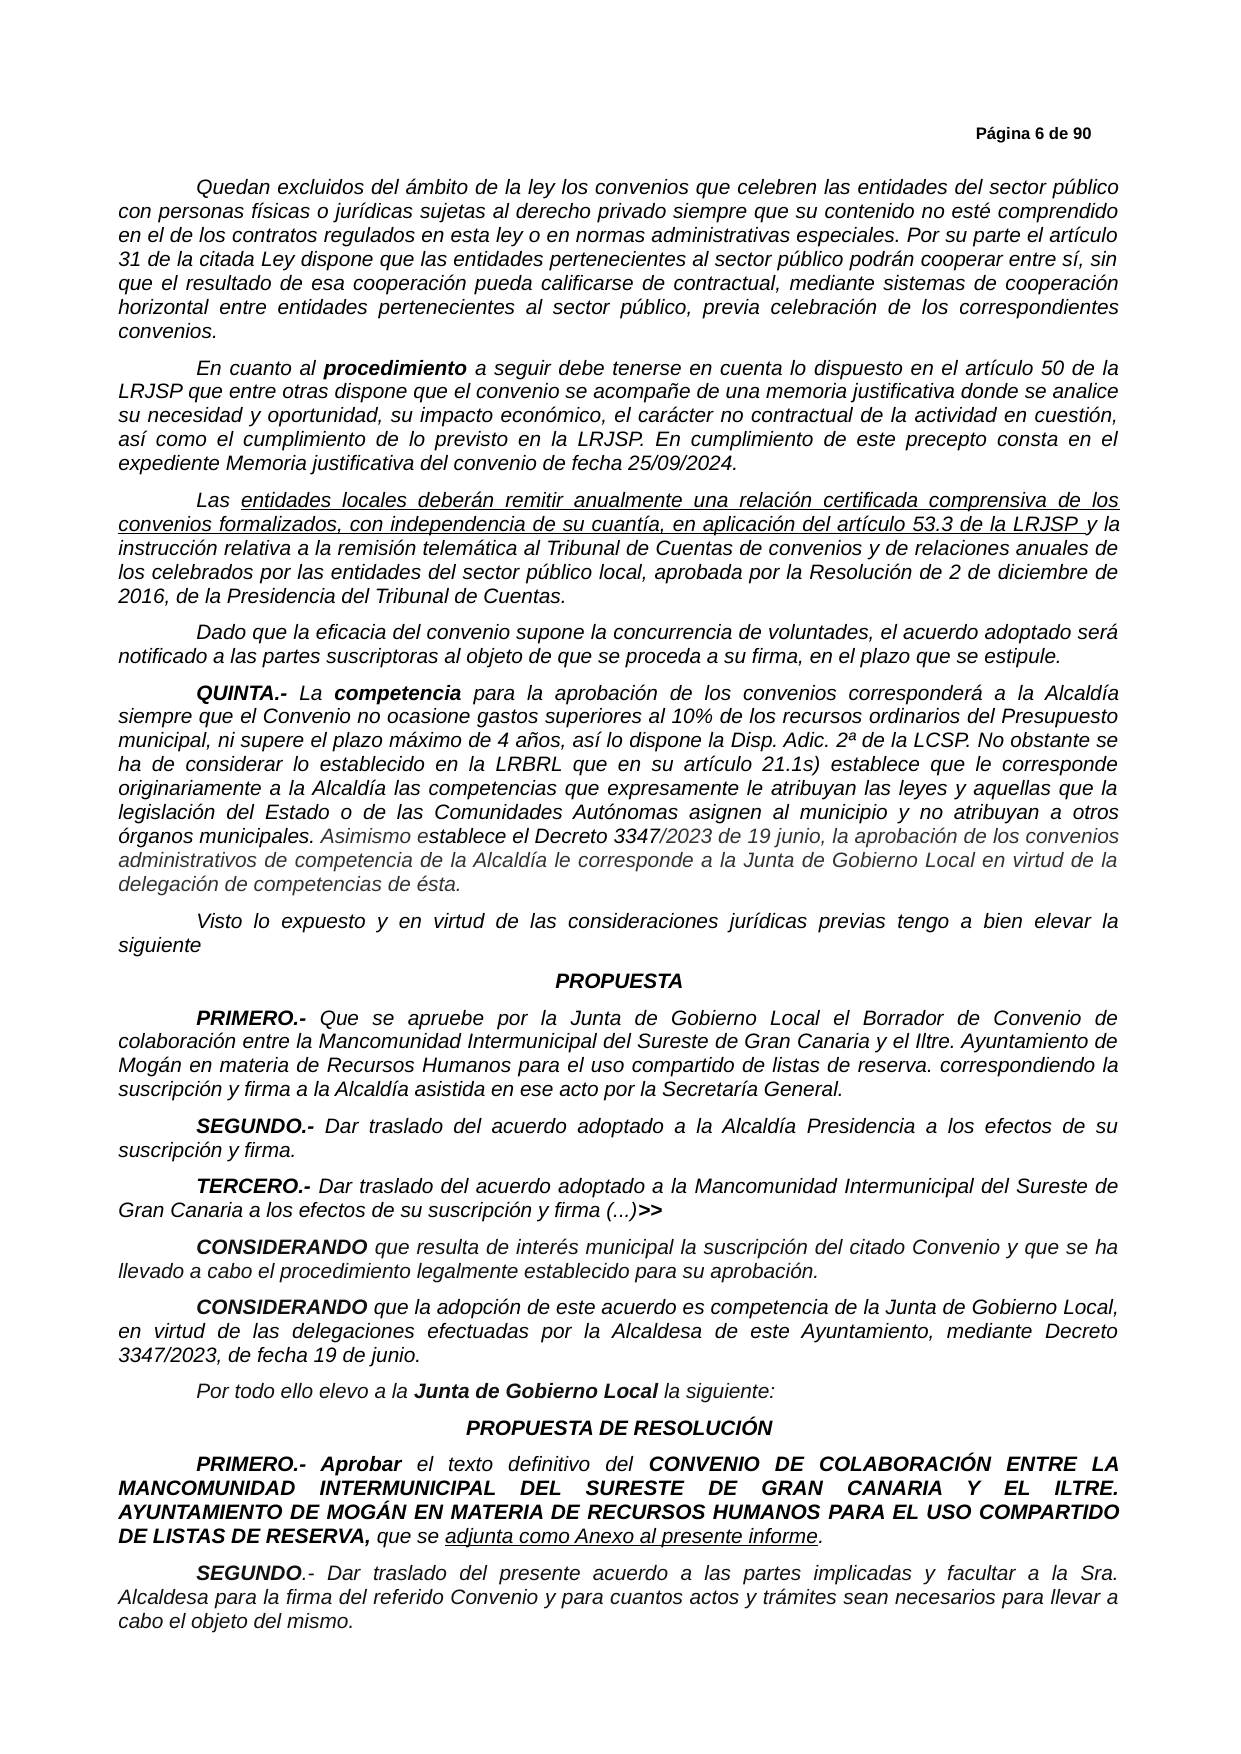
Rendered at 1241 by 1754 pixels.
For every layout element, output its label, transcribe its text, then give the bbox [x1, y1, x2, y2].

text PROPUESTA DE RESOLUCIÓN [118, 1416, 1122, 1440]
text SEGUNDO.- Dar traslado del presente acuerdo a las partes implicadas y facultar a la Sra. Alcaldesa para la firma del referido Convenio y para cuantos actos y trámites sean necesarios para llevar a cabo el objeto del mismo. [118, 1561, 1122, 1632]
text QUINTA.- La competencia para la aprobación de los convenios corresponderá a la Alcaldía siempre que el Convenio no ocasione gastos superiores al 10% de los recursos ordinarios del Presupuesto municipal, ni supere el plazo máximo de 4 años, así lo dispone la Disp. Adic. 2ª de la LCSP. No obstante se ha de considerar lo establecido en la LRBRL que en su artículo 21.1s) establece que le corresponde originariamente a la Alcaldía las competencias que expresamente le atribuyan las leyes y aquellas que la legislación del Estado o de las Comunidades Autónomas asignen al municipio y no atribuyan a otros órganos municipales. Asimismo establece el Decreto 3347/2023 de 19 junio, la aprobación de los convenios administrativos de competencia de la Alcaldía le corresponde a la Junta de Gobierno Local en virtud de la delegación de competencias de ésta. [118, 680, 1122, 896]
text Las entidades locales deberán remitir anualmente una relación certificada comprensiva de los convenios formalizados, con independencia de su cuantía, en aplicación del artículo 53.3 de la LRJSP y la instrucción relativa a la remisión telemática al Tribunal de Cuentas de convenios y de relaciones anuales de los celebrados por las entidades del sector público local, aprobada por la Resolución de 2 de diciembre de 2016, de la Presidencia del Tribunal de Cuentas. [118, 488, 1122, 607]
text SEGUNDO.- Dar traslado del acuerdo adoptado a la Alcaldía Presidencia a los efectos de su suscripción y firma. [118, 1114, 1122, 1162]
text CONSIDERANDO que resulta de interés municipal la suscripción del citado Convenio y que se ha llevado a cabo el procedimiento legalmente establecido para su aprobación. [118, 1234, 1122, 1282]
text Por todo ello elevo a la Junta de Gobierno Local la siguiente: [118, 1379, 1122, 1403]
text PRIMERO.- Que se apruebe por la Junta de Gobierno Local el Borrador de Convenio de colaboración entre la Mancomunidad Intermunicipal del Sureste de Gran Canaria y el Iltre. Ayuntamiento de Mogán en materia de Recursos Humanos para el uso compartido de listas de reserva. correspondiendo la suscripción y firma a la Alcaldía asistida en ese acto por la Secretaría General. [118, 1005, 1122, 1101]
text Visto lo expuesto y en virtud de las consideraciones jurídicas previas tengo a bien elevar la siguiente [118, 908, 1122, 956]
text TERCERO.- Dar traslado del acuerdo adoptado a la Mancomunidad Intermunicipal del Sureste de Gran Canaria a los efectos de su suscripción y firma (...)>> [118, 1174, 1122, 1222]
text Quedan excluidos del ámbito de la ley los convenios que celebren las entidades del sector público con personas físicas o jurídicas sujetas al derecho privado siempre que su contenido no esté comprendido en el de los contratos regulados en esta ley o en normas administrativas especiales. Por su parte el artículo 31 de la citada Ley dispone que las entidades pertenecientes al sector público podrán cooperar entre sí, sin que el resultado de esa cooperación pueda calificarse de contractual, mediante sistemas de cooperación horizontal entre entidades pertenecientes al sector público, previa celebración de los correspondientes convenios. [118, 175, 1122, 343]
text PROPUESTA [118, 969, 1122, 993]
text CONSIDERANDO que la adopción de este acuerdo es competencia de la Junta de Gobierno Local, en virtud de las delegaciones efectuadas por la Alcaldesa de este Ayuntamiento, mediante Decreto 3347/2023, de fecha 19 de junio. [118, 1295, 1122, 1367]
text Dado que la eficacia del convenio supone la concurrencia de voluntades, el acuerdo adoptado será notificado a las partes suscriptoras al objeto de que se proceda a su firma, en el plazo que se estipule. [118, 620, 1122, 668]
text PRIMERO.- Aprobar el texto definitivo del CONVENIO DE COLABORACIÓN ENTRE LA MANCOMUNIDAD INTERMUNICIPAL DEL SURESTE DE GRAN CANARIA Y EL ILTRE. AYUNTAMIENTO DE MOGÁN EN MATERIA DE RECURSOS HUMANOS PARA EL USO COMPARTIDO DE LISTAS DE RESERVA, que se adjunta como Anexo al presente informe. [118, 1452, 1122, 1548]
text En cuanto al procedimiento a seguir debe tenerse en cuenta lo dispuesto en el artículo 50 de la LRJSP que entre otras dispone que el convenio se acompañe de una memoria justificativa donde se analice su necesidad y oportunidad, su impacto económico, el carácter no contractual de la actividad en cuestión, así como el cumplimiento de lo previsto en la LRJSP. En cumplimiento de este precepto consta en el expediente Memoria justificativa del convenio de fecha 25/09/2024. [118, 355, 1122, 475]
